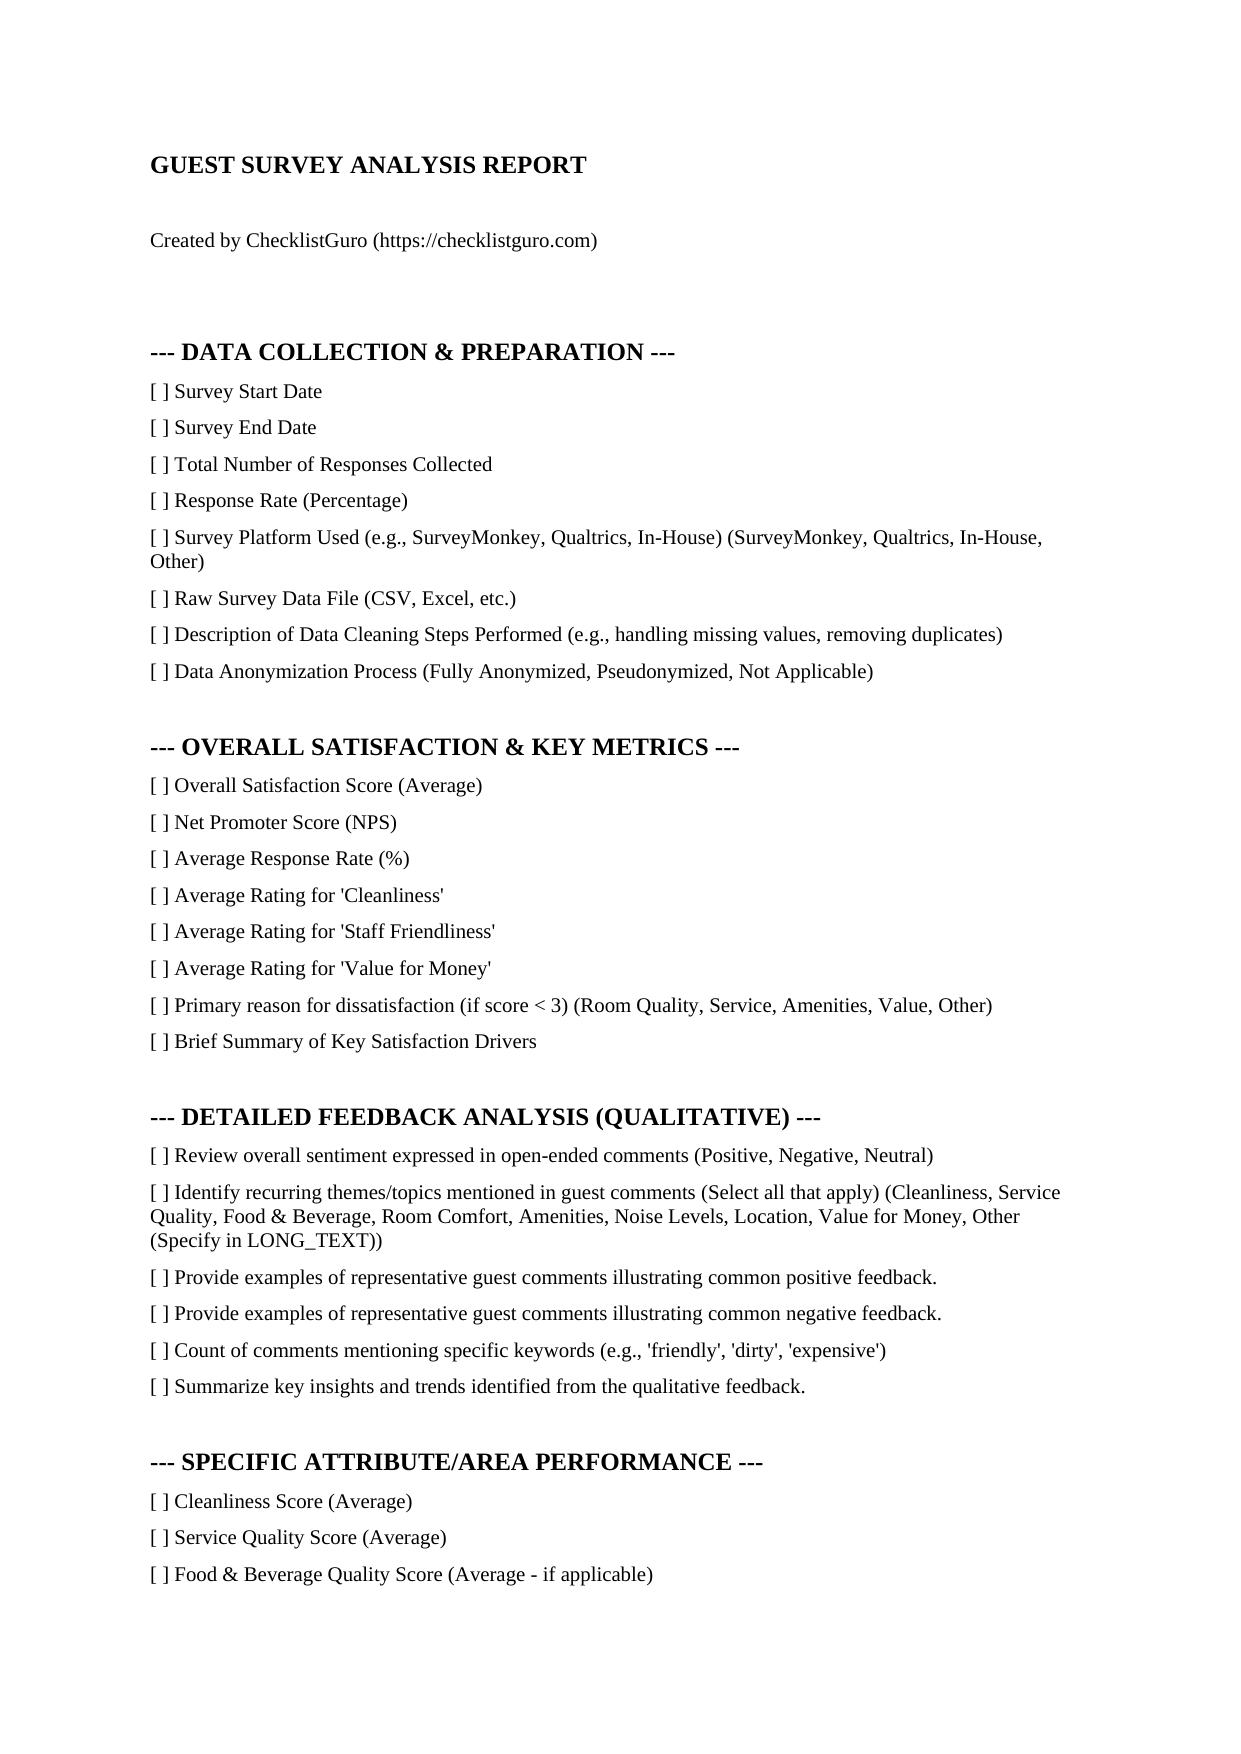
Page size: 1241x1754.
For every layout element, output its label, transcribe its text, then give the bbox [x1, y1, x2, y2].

text --- DATA COLLECTION & PREPARATION --- [150, 337, 1090, 366]
text [ ] Description of Data Cleaning Steps Performed (e.g., handling missing values, removing duplicates) [150, 622, 1090, 646]
text --- SPECIFIC ATTRIBUTE/AREA PERFORMANCE --- [150, 1447, 1090, 1476]
text [ ] Average Response Rate (%) [150, 846, 1090, 870]
text GUEST SURVEY ANALYSIS REPORT [150, 150, 1090, 179]
text --- OVERALL SATISFACTION & KEY METRICS --- [150, 732, 1090, 761]
text [ ] Total Number of Responses Collected [150, 452, 1090, 476]
text [ ] Primary reason for dissatisfaction (if score < 3) (Room Quality, Service, Amenities, Value, Other) [150, 992, 1090, 1017]
text [ ] Provide examples of representative guest comments illustrating common positive feedback. [150, 1265, 1090, 1289]
text [ ] Provide examples of representative guest comments illustrating common negative feedback. [150, 1301, 1090, 1325]
text [ ] Service Quality Score (Average) [150, 1525, 1090, 1549]
text [ ] Food & Beverage Quality Score (Average - if applicable) [150, 1562, 1090, 1586]
text [ ] Review overall sentiment expressed in open-ended comments (Positive, Negative, Neutral) [150, 1143, 1090, 1167]
text [ ] Count of comments mentioning specific keywords (e.g., 'friendly', 'dirty', 'expensive') [150, 1338, 1090, 1362]
text [ ] Data Anonymization Process (Fully Anonymized, Pseudonymized, Not Applicable) [150, 659, 1090, 683]
text --- DETAILED FEEDBACK ANALYSIS (QUALITATIVE) --- [150, 1102, 1090, 1131]
text [ ] Net Promoter Score (NPS) [150, 810, 1090, 834]
text [ ] Survey Platform Used (e.g., SurveyMonkey, Qualtrics, In-House) (SurveyMonkey, Qualtrics, In-House, Other) [150, 525, 1090, 573]
text [ ] Cleanliness Score (Average) [150, 1489, 1090, 1513]
text Created by ChecklistGuro (https://checklistguro.com) [150, 228, 1090, 252]
text [ ] Survey Start Date [150, 379, 1090, 403]
text [ ] Response Rate (Percentage) [150, 488, 1090, 512]
text [ ] Raw Survey Data File (CSV, Excel, etc.) [150, 586, 1090, 610]
text [ ] Overall Satisfaction Score (Average) [150, 773, 1090, 797]
text [ ] Identify recurring themes/topics mentioned in guest comments (Select all that apply) (Cleanliness, Service Quality, Food & Beverage, Room Comfort, Amenities, Noise Levels, Location, Value for Money, Other (Specify in LONG_TEXT)) [150, 1180, 1090, 1252]
text [ ] Average Rating for 'Cleanliness' [150, 883, 1090, 907]
text [ ] Brief Summary of Key Satisfaction Drivers [150, 1029, 1090, 1053]
text [ ] Survey End Date [150, 415, 1090, 439]
text [ ] Average Rating for 'Value for Money' [150, 956, 1090, 980]
text [ ] Average Rating for 'Staff Friendliness' [150, 919, 1090, 943]
text [ ] Summarize key insights and trends identified from the qualitative feedback. [150, 1374, 1090, 1398]
